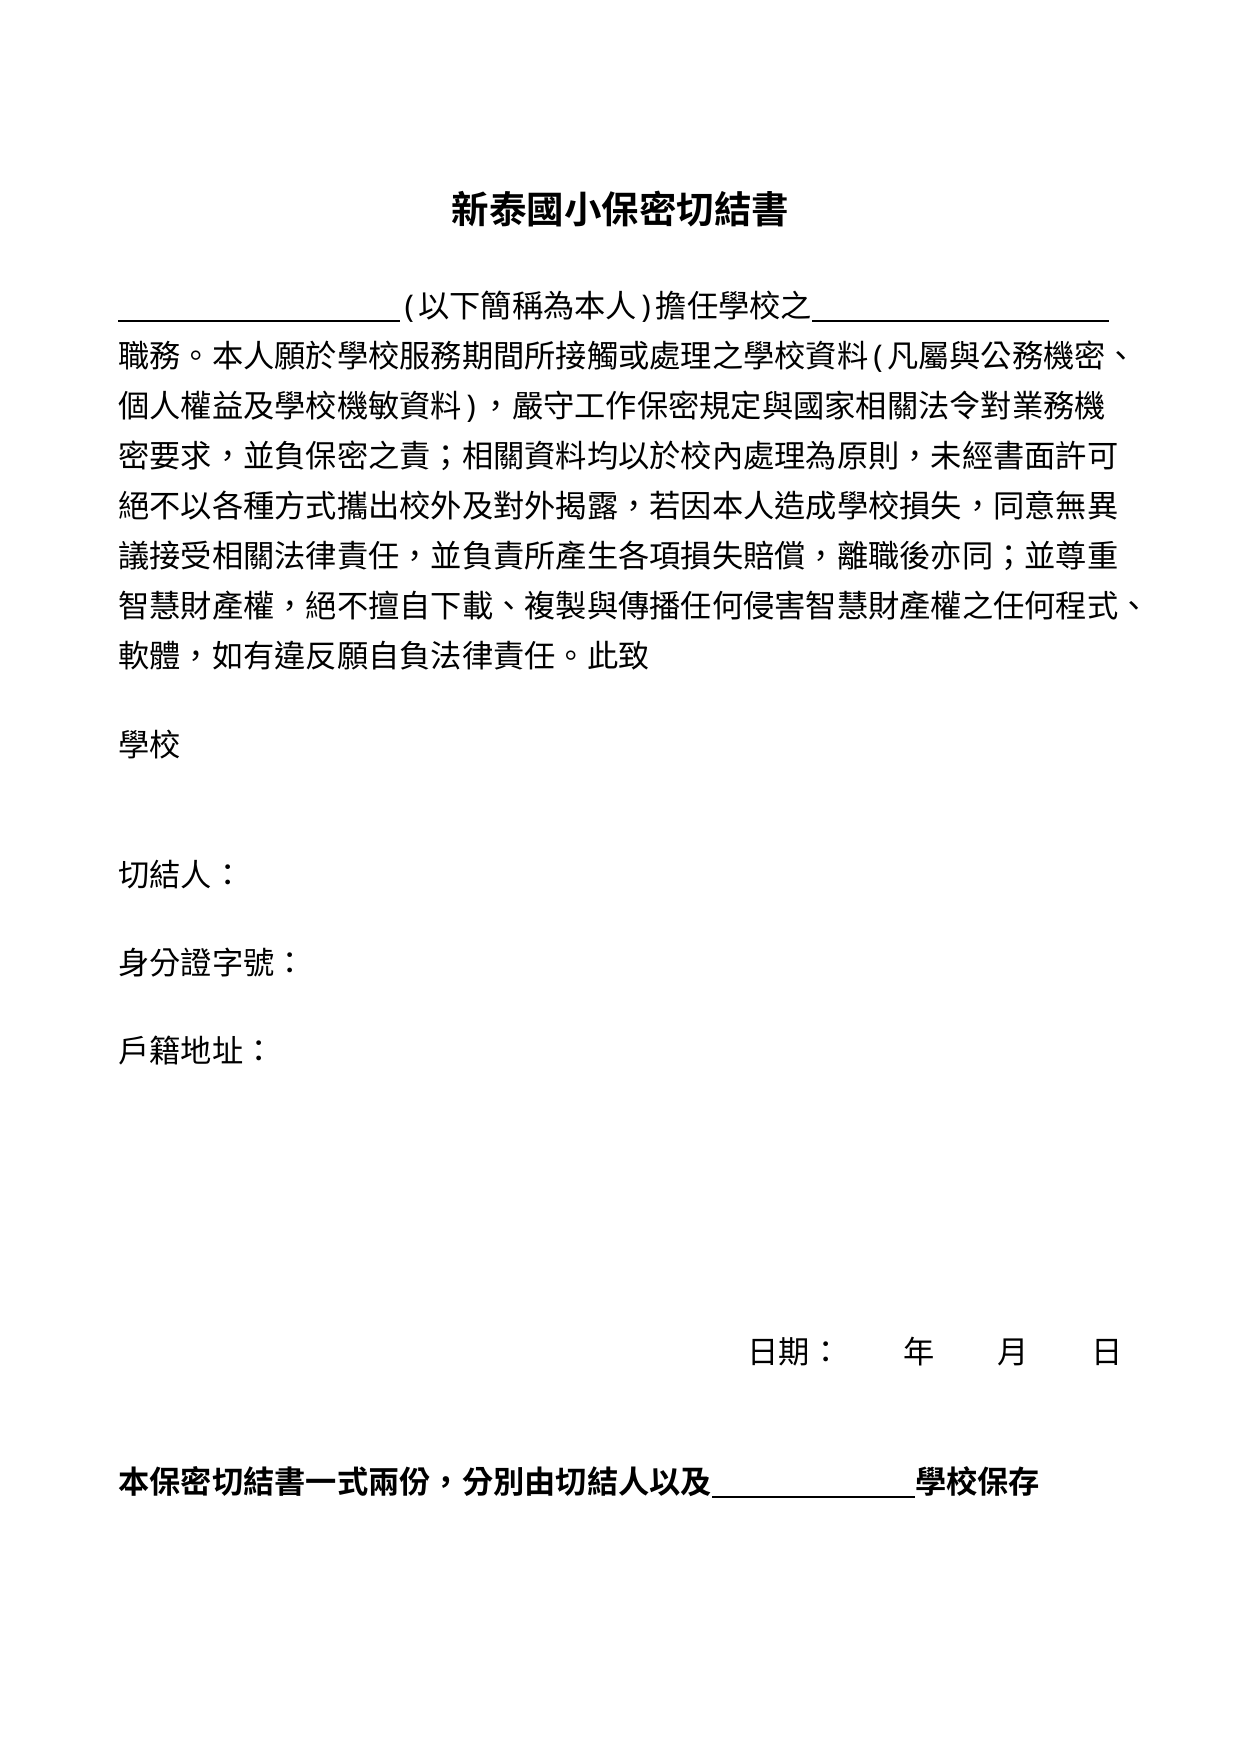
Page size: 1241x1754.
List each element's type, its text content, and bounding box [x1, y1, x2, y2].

text 身分證字號： [118, 938, 1122, 983]
text 日期： 年 月 日 [118, 1327, 1122, 1372]
text 學校 [118, 720, 1122, 765]
text (以下簡稱為本人)擔任學校之 [118, 277, 1122, 327]
text 戶籍地址： [118, 1026, 1122, 1071]
text 切結人： [118, 850, 1122, 896]
text 本保密切結書一式兩份，分別由切結人以及 學校保存 [118, 1457, 1122, 1502]
text 新泰國小保密切結書 [118, 180, 1122, 235]
text 職務。本人願於學校服務期間所接觸或處理之學校資料(凡屬與公務機密、個人權益及學校機敏資料)，嚴守工作保密規定與國家相關法令對業務機密要求，並負保密之責；相關資料均以於校內處理為原則，未經書面許可絕不以各種方式攜出校外及對外揭露，若因本人造成學校損失，同意無異議接受相關法律責任，並負責所產生各項損失賠償，離職後亦同；並尊重智慧財產權，絕不擅自下載、複製與傳播任何侵害智慧財產權之任何程式、軟體，如有違反願自負法律責任。此致 [118, 327, 1122, 677]
